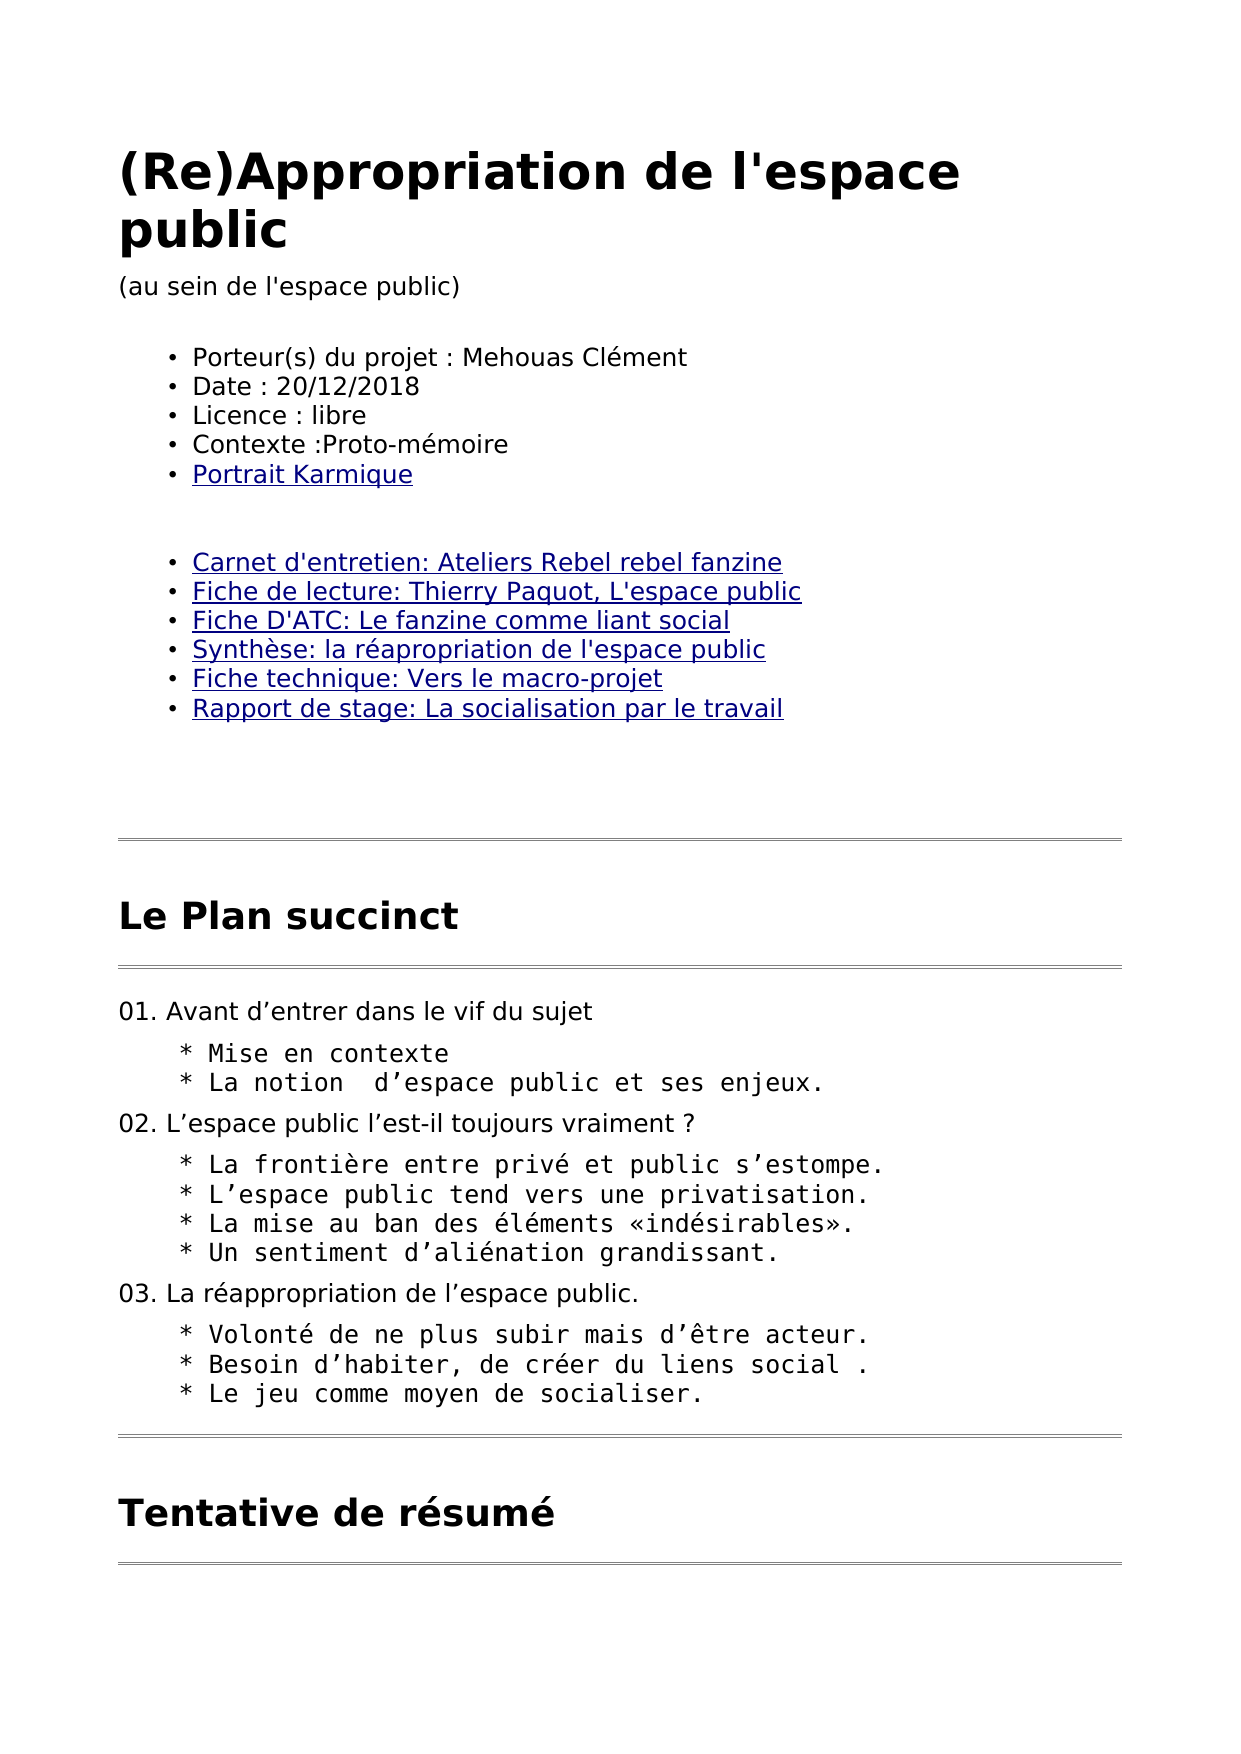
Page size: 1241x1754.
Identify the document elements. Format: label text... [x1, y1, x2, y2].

text 02. L’espace public l’est-il toujours vraiment ? [118, 1109, 1122, 1138]
text 01. Avant d’entrer dans le vif du sujet [118, 997, 1122, 1026]
text * Volonté de ne plus subir mais d’être acteur. * Besoin d’habiter, de créer du liens social . * Le jeu comme moyen de socialiser. [118, 1321, 1122, 1408]
subtitle Le Plan succinct [118, 895, 1122, 938]
list Fiche de lecture: Thierry Paquot, L'espace public [177, 577, 1122, 606]
list Carnet d'entretien: Ateliers Rebel rebel fanzine [177, 548, 1122, 577]
text * Mise en contexte * La notion d’espace public et ses enjeux. [118, 1039, 1122, 1097]
list Porteur(s) du projet : Mehouas Clément [177, 343, 1122, 372]
text (au sein de l'espace public) [118, 272, 1122, 301]
text 03. La réappropriation de l’espace public. [118, 1279, 1122, 1308]
list Fiche technique: Vers le macro-projet [177, 665, 1122, 694]
list Portrait Karmique [177, 460, 1122, 489]
list Rapport de stage: La socialisation par le travail [177, 694, 1122, 723]
text * La frontière entre privé et public s’estompe. * L’espace public tend vers une privatisation. * La mise au ban des éléments «indésirables». * Un sentiment d’aliénation grandissant. [118, 1151, 1122, 1267]
list Date : 20/12/2018 [177, 372, 1122, 402]
list Licence : libre [177, 402, 1122, 431]
list Synthèse: la réapropriation de l'espace public [177, 636, 1122, 665]
subtitle (Re)Appropriation de l'espace public [118, 143, 1122, 259]
subtitle Tentative de résumé [118, 1491, 1122, 1535]
list Contexte :Proto-mémoire [177, 431, 1122, 460]
list Fiche D'ATC: Le fanzine comme liant social [177, 606, 1122, 636]
